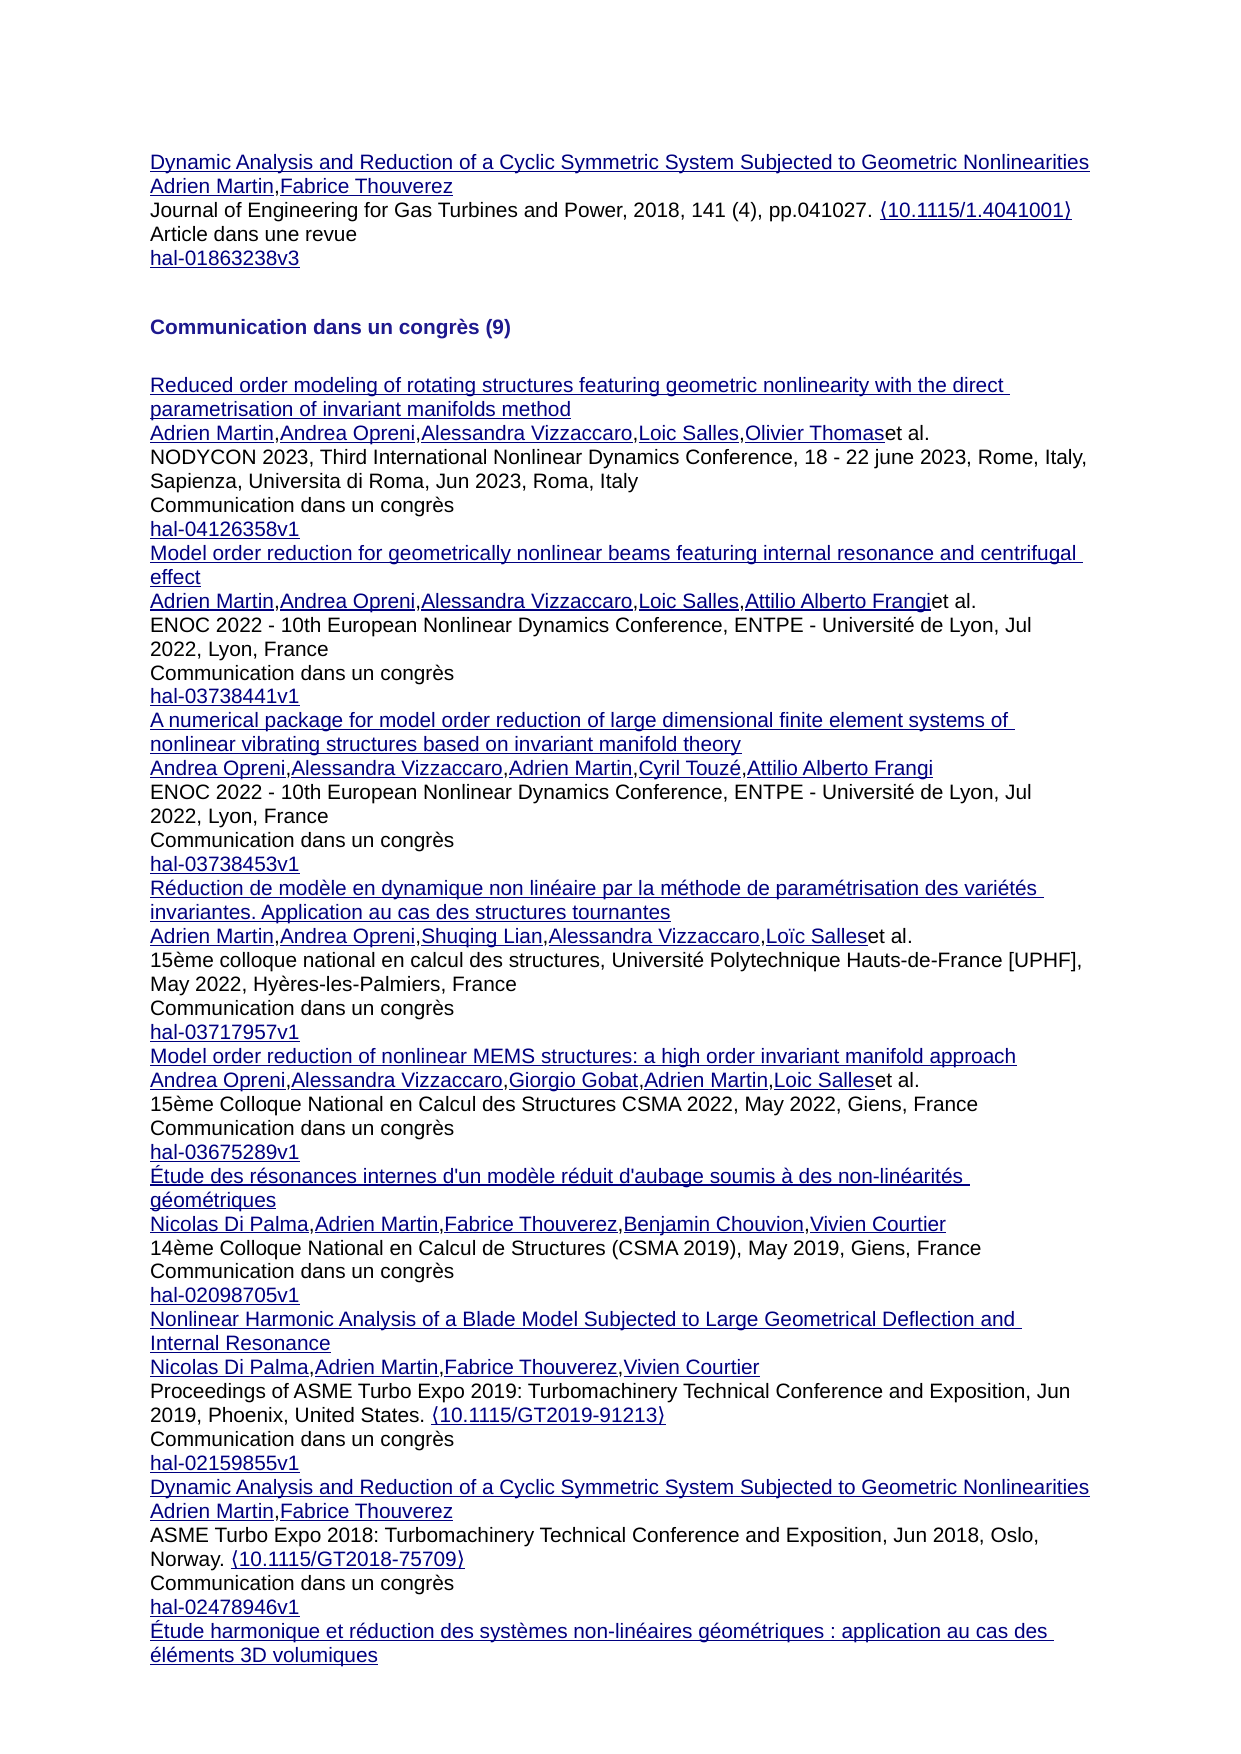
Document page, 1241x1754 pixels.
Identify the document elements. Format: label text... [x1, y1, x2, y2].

table_cell Réduction de modèle en dynamique non linéaire par la méthode de paramétrisation des variétés invariantes. Application au cas des structures tournantes Adrien Martin,Andrea Opreni,Shuqing Lian,Alessandra Vizzaccaro,Loïc Salleset al. 15ème colloque national en calcul des structures, Université Polytechnique Hauts-de-France [UPHF], May 2022, Hyères-les-Palmiers, France Communication dans un congrès hal-03717957v1 [150, 876, 1090, 1044]
table_cell Adrien Martin,Fabrice Thouverez ASME Turbo Expo 2018: Turbomachinery Technical Conference and Exposition, Jun 2018, Oslo, Norway. ⟨10.1115/GT2018-75709⟩ Communication dans un congrès hal-02478946v1 [150, 1497, 1090, 1619]
table_header Reduced order modeling of rotating structures featuring geometric nonlinearity with the direct parametrisation of invariant manifolds method Adrien Martin,Andrea Opreni,Alessandra Vizzaccaro,Loic Salles,Olivier Thomaset al. NODYCON 2023, Third International Nonlinear Dynamics Conference, 18 - 22 june 2023, Rome, Italy, Sapienza, Universita di Roma, Jun 2023, Roma, Italy Communication dans un congrès hal-04126358v1 [150, 373, 1090, 541]
table_cell Model order reduction of nonlinear MEMS structures: a high order invariant manifold approach Andrea Opreni,Alessandra Vizzaccaro,Giorgio Gobat,Adrien Martin,Loic Salleset al. 15ème Colloque National en Calcul des Structures CSMA 2022, May 2022, Giens, France Communication dans un congrès hal-03675289v1 [150, 1044, 1090, 1163]
table_cell Adrien Martin,Fabrice Thouverez Journal of Engineering for Gas Turbines and Power, 2018, 141 (4), pp.041027. ⟨10.1115/1.4041001⟩ Article dans une revue hal-01863238v3 [150, 172, 1090, 270]
table_cell Dynamic Analysis and Reduction of a Cyclic Symmetric System Subjected to Geometric Nonlinearities [150, 150, 1090, 171]
table_cell Nonlinear Harmonic Analysis of a Blade Model Subjected to Large Geometrical Deflection and Internal Resonance Nicolas Di Palma,Adrien Martin,Fabrice Thouverez,Vivien Courtier Proceedings of ASME Turbo Expo 2019: Turbomachinery Technical Conference and Exposition, Jun 2019, Phoenix, United States. ⟨10.1115/GT2019-91213⟩ Communication dans un congrès hal-02159855v1 [150, 1307, 1090, 1475]
subtitle Communication dans un congrès (9) [150, 314, 1090, 338]
table_cell Dynamic Analysis and Reduction of a Cyclic Symmetric System Subjected to Geometric Nonlinearities [150, 1475, 1090, 1496]
table_cell A numerical package for model order reduction of large dimensional finite element systems of nonlinear vibrating structures based on invariant manifold theory Andrea Opreni,Alessandra Vizzaccaro,Adrien Martin,Cyril Touzé,Attilio Alberto Frangi ENOC 2022 - 10th European Nonlinear Dynamics Conference, ENTPE - Université de Lyon, Jul 2022, Lyon, France Communication dans un congrès hal-03738453v1 [150, 708, 1090, 876]
table_cell Model order reduction for geometrically nonlinear beams featuring internal resonance and centrifugal effect Adrien Martin,Andrea Opreni,Alessandra Vizzaccaro,Loic Salles,Attilio Alberto Frangiet al. ENOC 2022 - 10th European Nonlinear Dynamics Conference, ENTPE - Université de Lyon, Jul 2022, Lyon, France Communication dans un congrès hal-03738441v1 [150, 541, 1090, 708]
table_cell Étude des résonances internes d'un modèle réduit d'aubage soumis à des non-linéarités géométriques Nicolas Di Palma,Adrien Martin,Fabrice Thouverez,Benjamin Chouvion,Vivien Courtier 14ème Colloque National en Calcul de Structures (CSMA 2019), May 2019, Giens, France Communication dans un congrès hal-02098705v1 [150, 1164, 1090, 1307]
table_cell Étude harmonique et réduction des systèmes non-linéaires géométriques : application au cas des éléments 3D volumiques [150, 1619, 1090, 1667]
